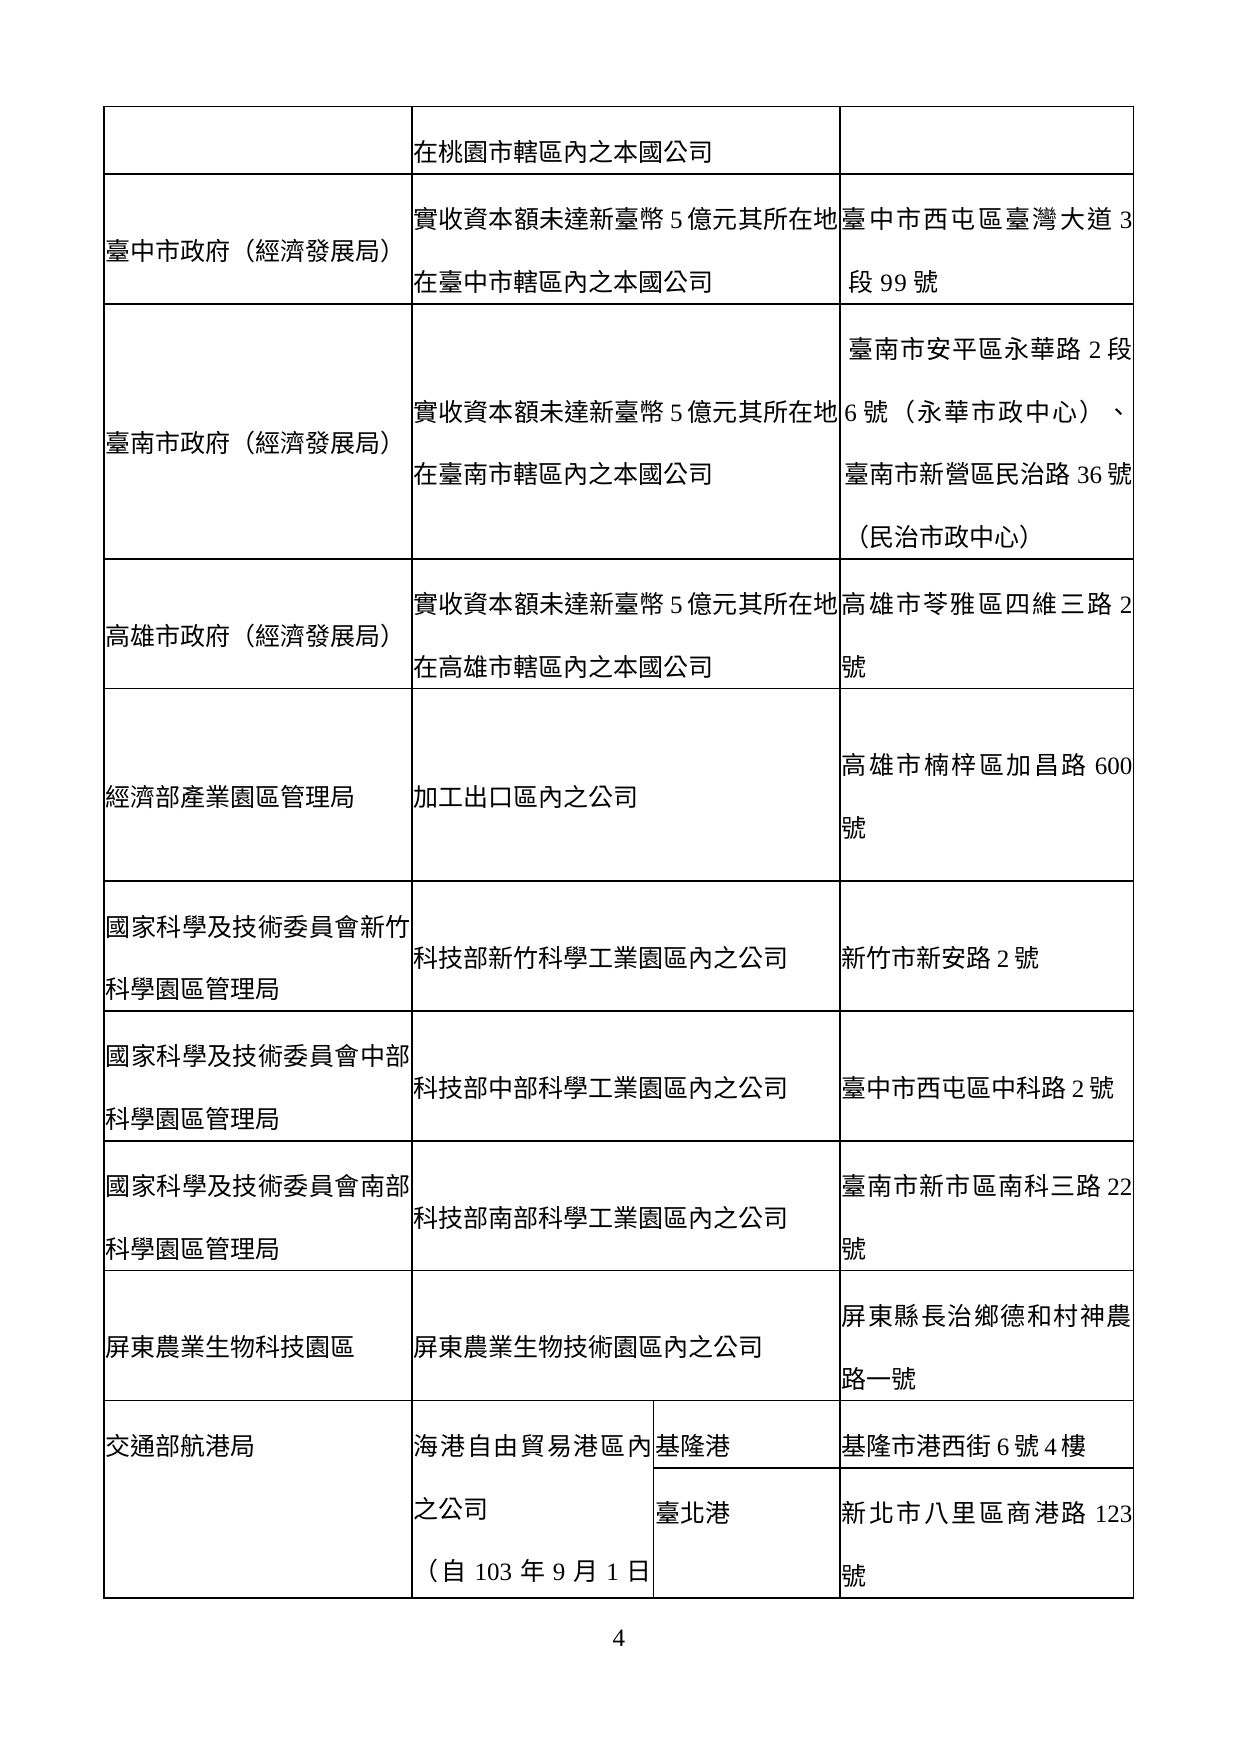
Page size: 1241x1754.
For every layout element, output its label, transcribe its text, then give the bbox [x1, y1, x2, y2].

table_cell 臺中市西屯區中科路2號 [841, 1012, 1133, 1140]
table_cell 科技部南部科學工業園區內之公司 [413, 1142, 839, 1270]
table_cell 實收資本額未達新臺幣5億元其所在地在臺南市轄區內之本國公司 [413, 305, 839, 558]
table_cell 屏東農業生物科技園區 [105, 1271, 411, 1400]
table_cell [105, 107, 411, 173]
table_cell 臺中市政府（經濟發展局） [105, 175, 411, 303]
table_cell 國家科學及技術委員會南部科學園區管理局 [105, 1142, 411, 1270]
table_cell 高雄市政府（經濟發展局） [105, 560, 411, 688]
table_cell 交通部航港局 [105, 1401, 411, 1597]
table_cell 國家科學及技術委員會中部科學園區管理局 [105, 1012, 411, 1140]
table_cell 高雄市苓雅區四維三路2號 [841, 560, 1133, 688]
table_cell 基隆市港西街6號4樓 [841, 1401, 1133, 1467]
table_cell 海港自由貿易港區內之公司 （自103年9月1日 [413, 1401, 653, 1597]
table_cell 臺南市政府（經濟發展局） [105, 305, 411, 558]
table_cell 臺中市西屯區臺灣大道3段99號 [841, 175, 1133, 303]
table_cell [841, 107, 1133, 173]
table_cell 高雄市楠梓區加昌路600號 [841, 689, 1133, 880]
table_cell 基隆港 [654, 1401, 839, 1467]
table_cell 屏東縣長治鄉德和村神農路一號 [841, 1271, 1133, 1400]
table_cell 實收資本額未達新臺幣5億元其所在地在高雄市轄區內之本國公司 [413, 560, 839, 688]
table_cell 臺南市安平區永華路2段6號（永華市政中心）、臺南市新營區民治路36號（民治市政中心） [841, 305, 1133, 558]
table_cell 科技部新竹科學工業園區內之公司 [413, 882, 839, 1010]
table_cell 新竹市新安路2號 [841, 882, 1133, 1010]
table_cell 科技部中部科學工業園區內之公司 [413, 1012, 839, 1140]
table_cell 國家科學及技術委員會新竹科學園區管理局 [105, 882, 411, 1010]
table_cell 經濟部產業園區管理局 [105, 689, 411, 880]
table_cell 加工出口區內之公司 [413, 689, 839, 880]
table_cell 新北市八里區商港路123號 [841, 1469, 1133, 1597]
table_cell 在桃園市轄區內之本國公司 [413, 107, 839, 173]
table_cell 實收資本額未達新臺幣5億元其所在地在臺中市轄區內之本國公司 [413, 175, 839, 303]
table_cell 臺南市新市區南科三路22號 [841, 1142, 1133, 1270]
table_cell 臺北港 [654, 1469, 839, 1597]
table_cell 屏東農業生物技術園區內之公司 [413, 1271, 839, 1400]
